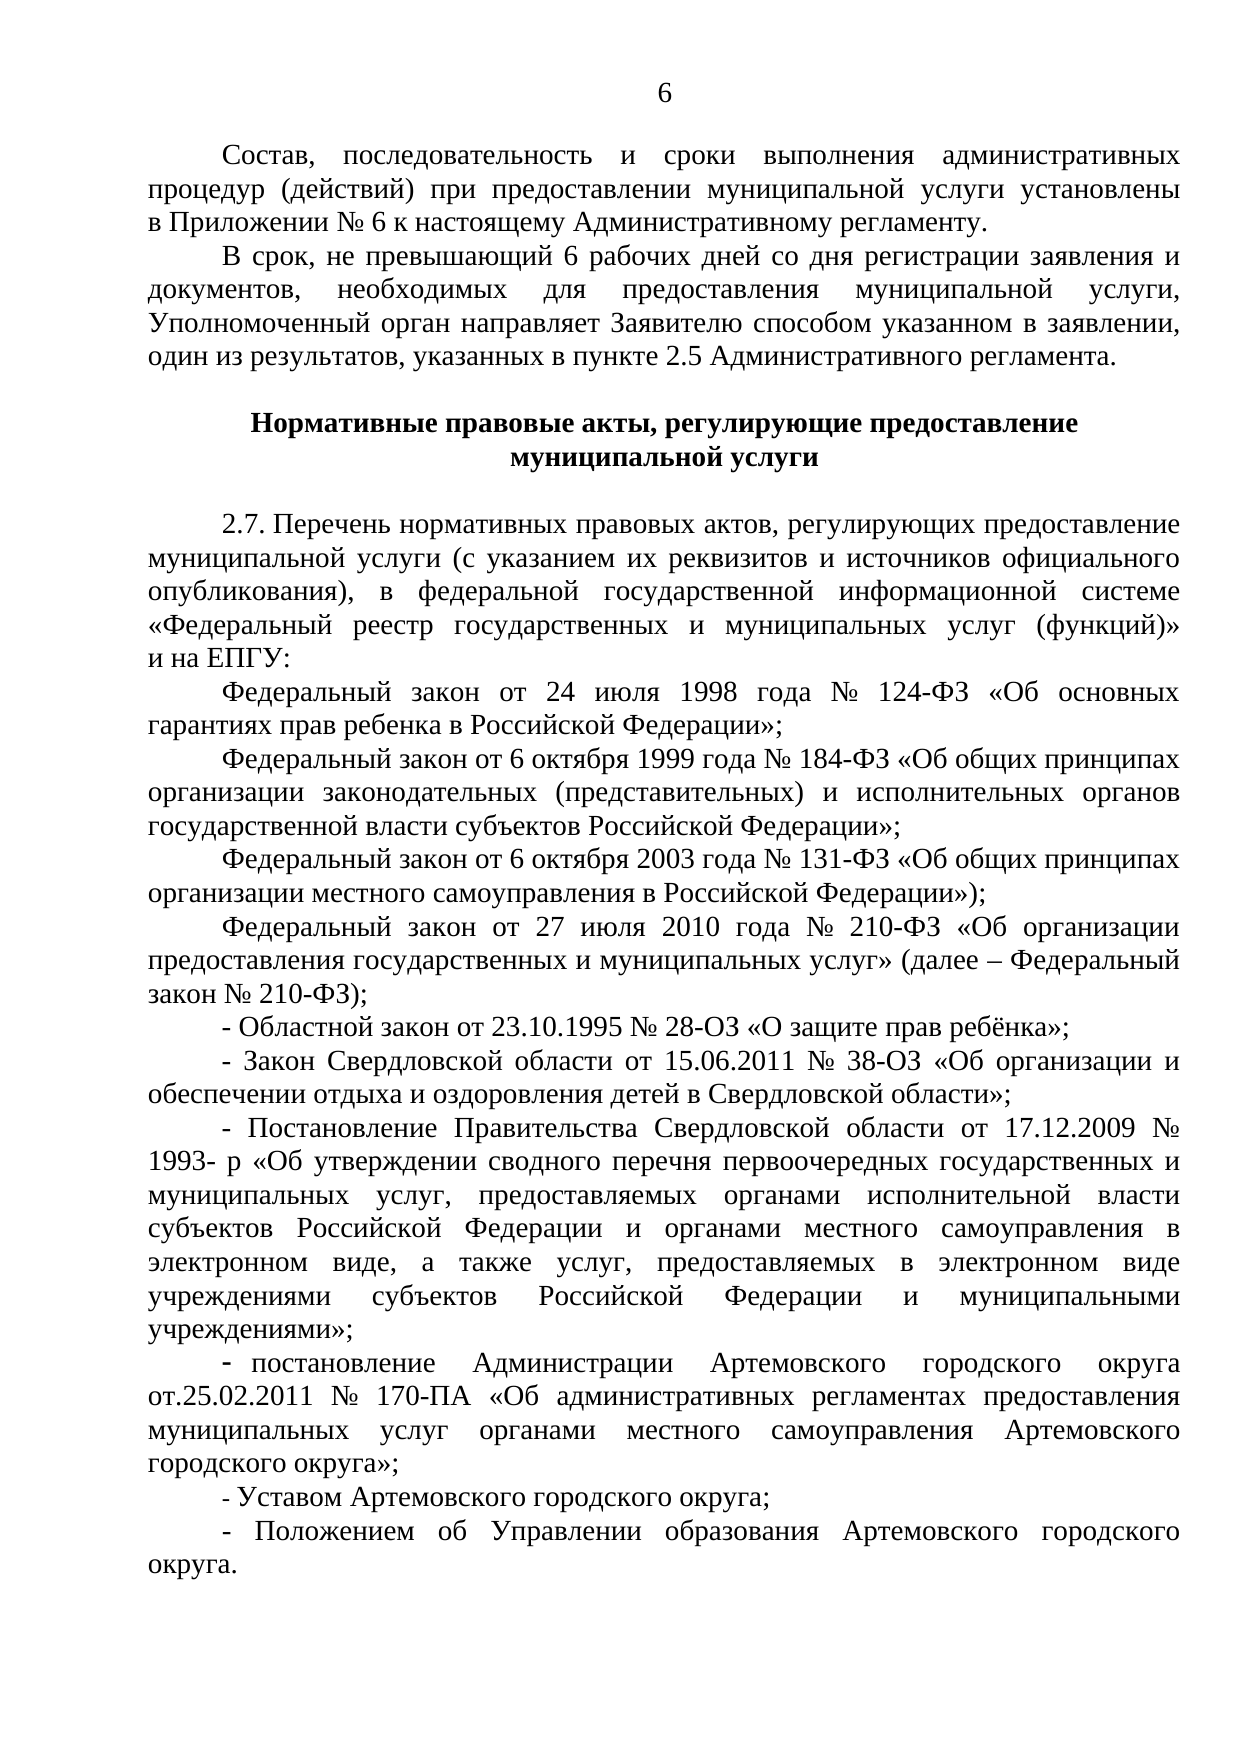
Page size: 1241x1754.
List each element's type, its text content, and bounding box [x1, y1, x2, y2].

text - Закон Свердловской области от 15.06.2011 № 38-ОЗ «Об организации и обеспечении отдыха и оздоровления детей в Свердловской области»; [148, 1043, 1181, 1110]
text Федеральный закон от 27 июля 2010 года № 210-ФЗ «Об организации предоставления государственных и муниципальных услуг» (далее – Федеральный закон № 210-ФЗ); [148, 909, 1181, 1009]
text - Областной закон от 23.10.1995 № 28-ОЗ «О защите прав ребёнка»; [148, 1009, 1181, 1043]
list постановление Администрации Артемовского городского округа от.25.02.2011 № 170-ПА «Об административных регламентах предоставления муниципальных услуг органами местного самоуправления Артемовского городского округа»; [148, 1345, 1181, 1479]
text - Постановление Правительства Свердловской области от 17.12.2009 № 1993- р «Об утверждении сводного перечня первоочередных государственных и муниципальных услуг, предоставляемых органами исполнительной власти субъектов Российской Федерации и органами местного самоуправления в электронном виде, а также услуг, предоставляемых в электронном виде учреждениями субъектов Российской Федерации и муниципальными учреждениями»; [148, 1110, 1181, 1345]
text Федеральный закон от 6 октября 2003 года № 131-ФЗ «Об общих принципах организации местного самоуправления в Российской Федерации»); [148, 842, 1181, 909]
text - Уставом Артемовского городского округа; [222, 1479, 1181, 1513]
text В срок, не превышающий 6 рабочих дней со дня регистрации заявления и документов, необходимых для предоставления муниципальной услуги, Уполномоченный орган направляет Заявителю способом указанном в заявлении, один из результатов, указанных в пункте 2.5 Административного регламента. [148, 238, 1181, 372]
text Федеральный закон от 24 июля 1998 года № 124-ФЗ «Об основных гарантиях прав ребенка в Российской Федерации»; [148, 674, 1181, 741]
text Состав, последовательность и сроки выполнения административных процедур (действий) при предоставлении муниципальной услуги установлены в Приложении № 6 к настоящему Административному регламенту. [148, 137, 1181, 238]
text Федеральный закон от 6 октября 1999 года № 184-ФЗ «Об общих принципах организации законодательных (представительных) и исполнительных органов государственной власти субъектов Российской Федерации»; [148, 741, 1181, 842]
text - Положением об Управлении образования Артемовского городского округа. [148, 1513, 1181, 1580]
text 2.7. Перечень нормативных правовых актов, регулирующих предоставление муниципальной услуги (с указанием их реквизитов и источников официального опубликования), в федеральной государственной информационной системе «Федеральный реестр государственных и муниципальных услуг (функций)» и на ЕПГУ: [148, 506, 1181, 674]
text Нормативные правовые акты, регулирующие предоставление муниципальной услуги [148, 406, 1181, 473]
